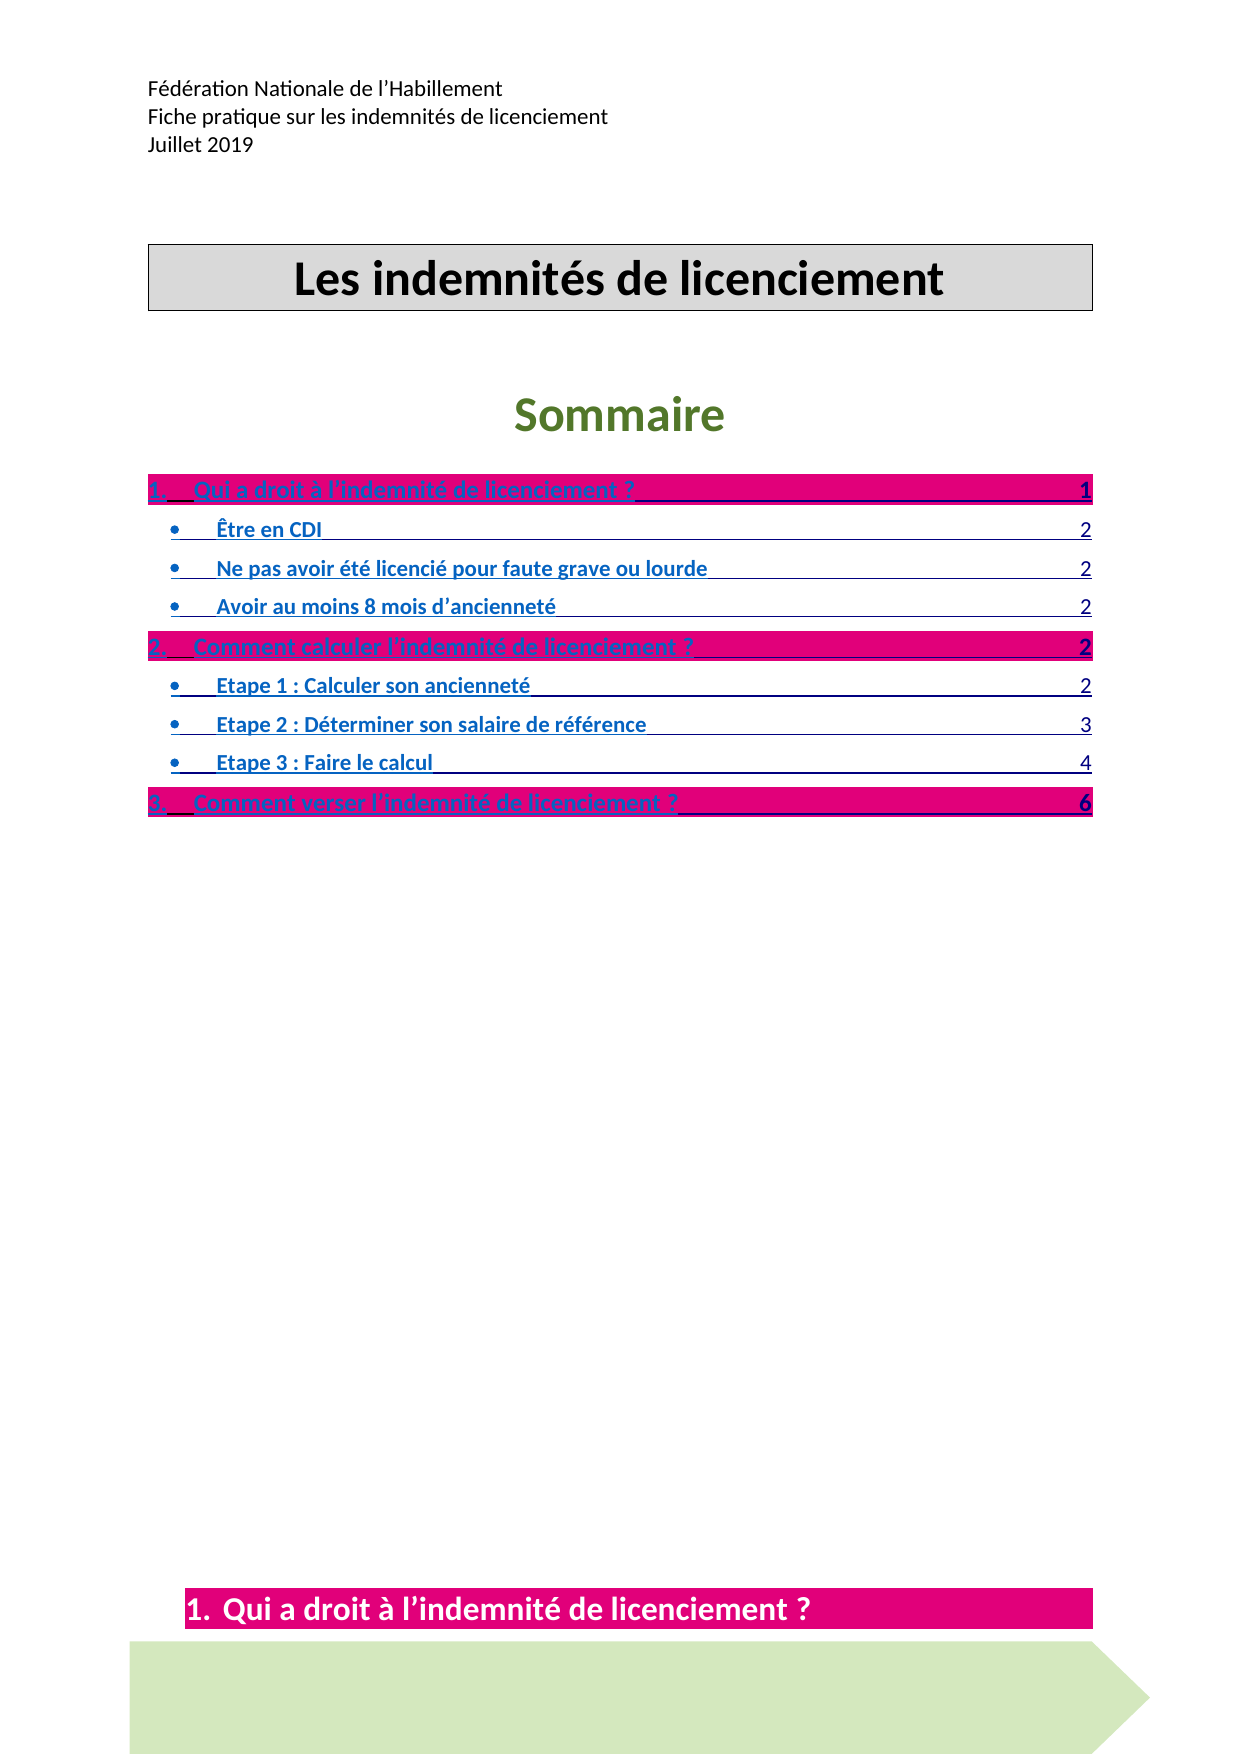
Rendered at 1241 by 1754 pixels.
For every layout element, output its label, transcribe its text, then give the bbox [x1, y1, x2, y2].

text 3. Comment verser l’indemnité de licenciement ? 6 [148, 787, 1093, 817]
text Sommaire [148, 383, 1093, 444]
text 1. Qui a droit à l’indemnité de licenciement ? 1 [148, 474, 1093, 505]
text Les indemnités de licenciement [149, 245, 1092, 310]
text  Ne pas avoir été licencié pour faute grave ou lourde 2 [171, 554, 1093, 582]
text  Etape 1 : Calculer son ancienneté 2 [171, 672, 1093, 699]
text  Etape 2 : Déterminer son salaire de référence 3 [171, 710, 1093, 738]
text  Être en CDI 2 [171, 515, 1093, 543]
text  Avoir au moins 8 mois d’ancienneté 2 [171, 592, 1093, 620]
list Qui a droit à l’indemnité de licenciement ? [185, 1588, 1093, 1629]
text 2. Comment calculer l’indemnité de licenciement ? 2 [148, 631, 1093, 661]
text  Etape 3 : Faire le calcul 4 [171, 748, 1093, 776]
